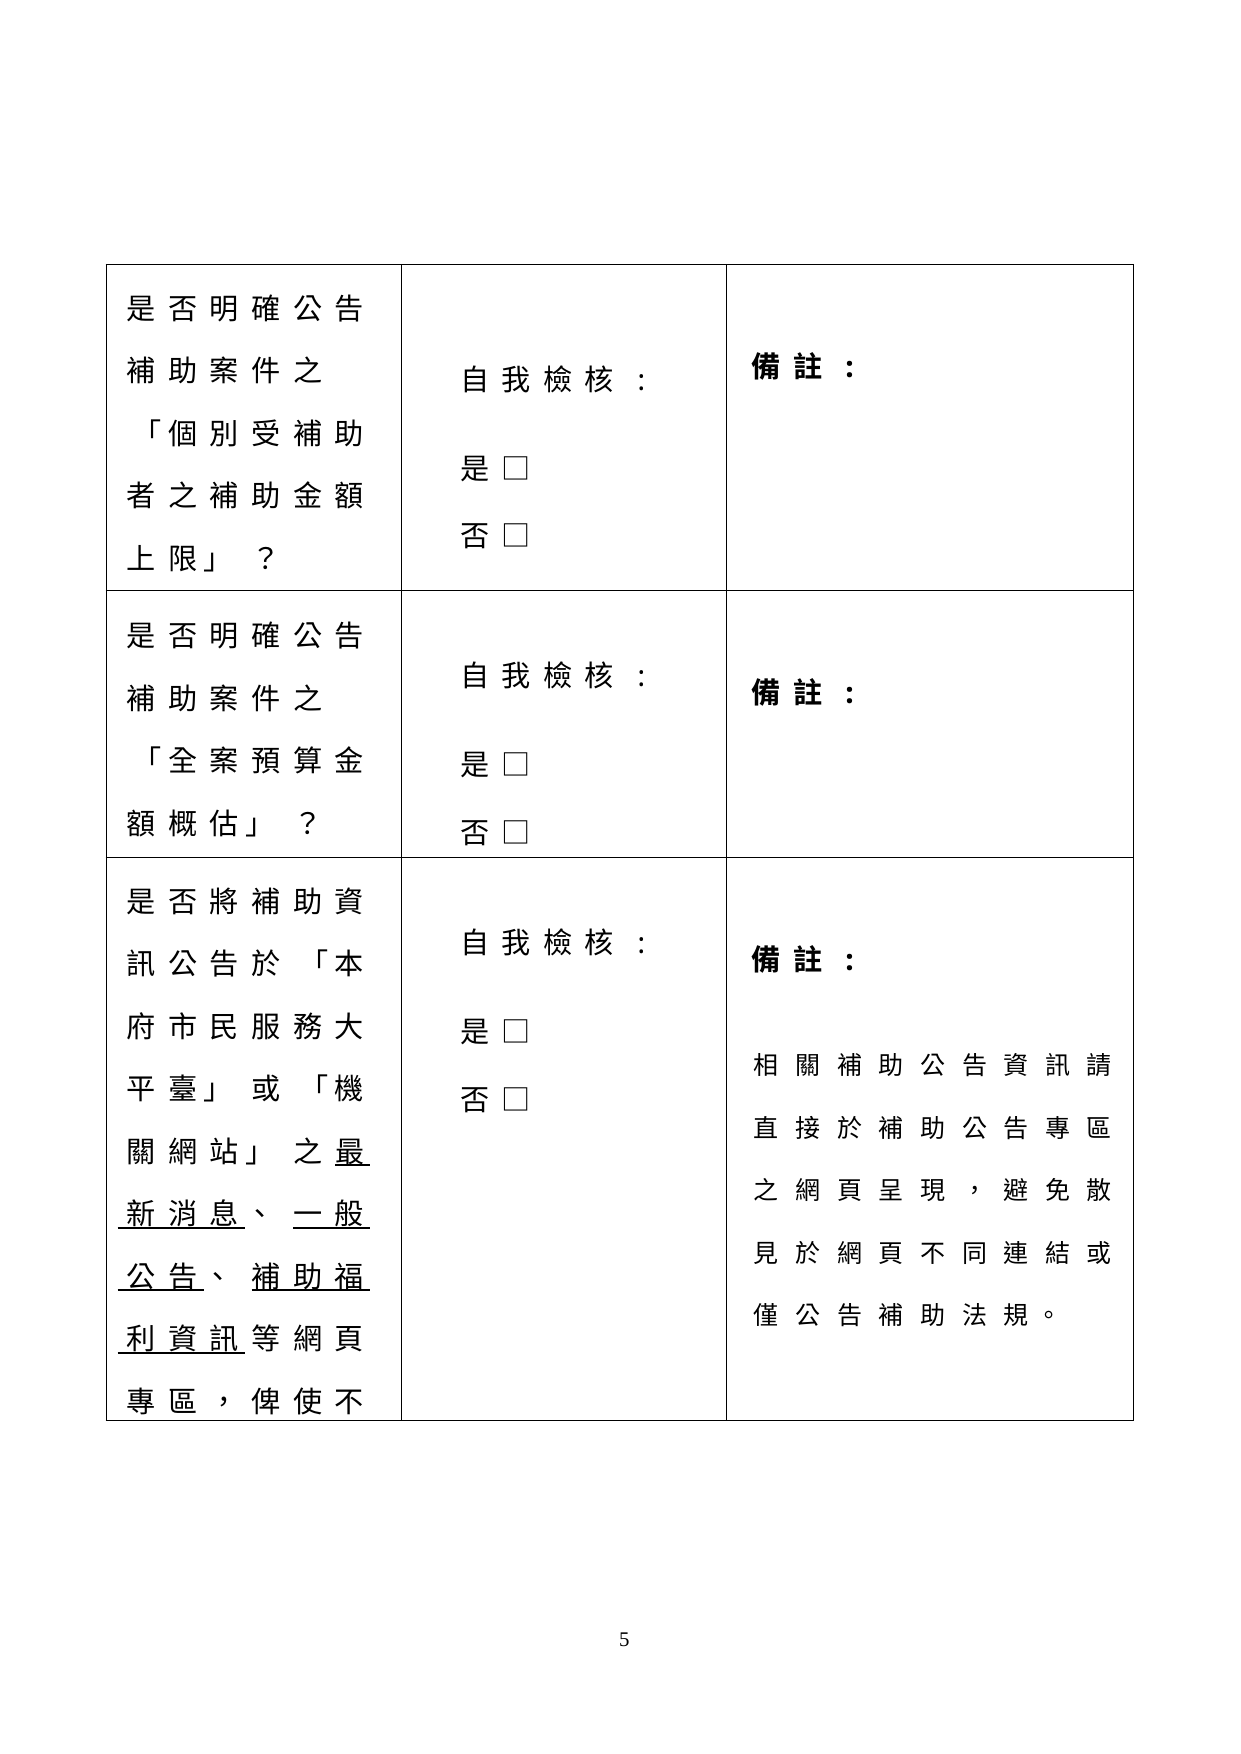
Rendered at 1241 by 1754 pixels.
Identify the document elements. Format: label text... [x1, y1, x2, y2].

table_cell 備註: [727, 591, 1133, 857]
table_cell 備註: 相關補助公告資訊請直接於補助公告專區之網頁呈現，避免散見於網頁不同連結或僅公告補助法規。 [727, 858, 1133, 1420]
table_cell 備註: [727, 265, 1133, 590]
table_cell 是否將補助資訊公告於「本府市民服務大平臺」或「機關網站」之最新消息、一般公告、補助福利資訊等網頁專區，俾使不 [107, 858, 401, 1420]
table_cell 自我檢核: 是□ 否□ [402, 265, 726, 590]
table_cell 自我檢核: 是□ 否□ [402, 591, 726, 857]
table_cell 是否明確公告補助案件之「個別受補助者之補助金額上限」？ [107, 265, 401, 590]
table_cell 是否明確公告補助案件之「全案預算金額概估」？ [107, 591, 401, 857]
table_cell 自我檢核: 是□ 否□ [402, 858, 726, 1420]
